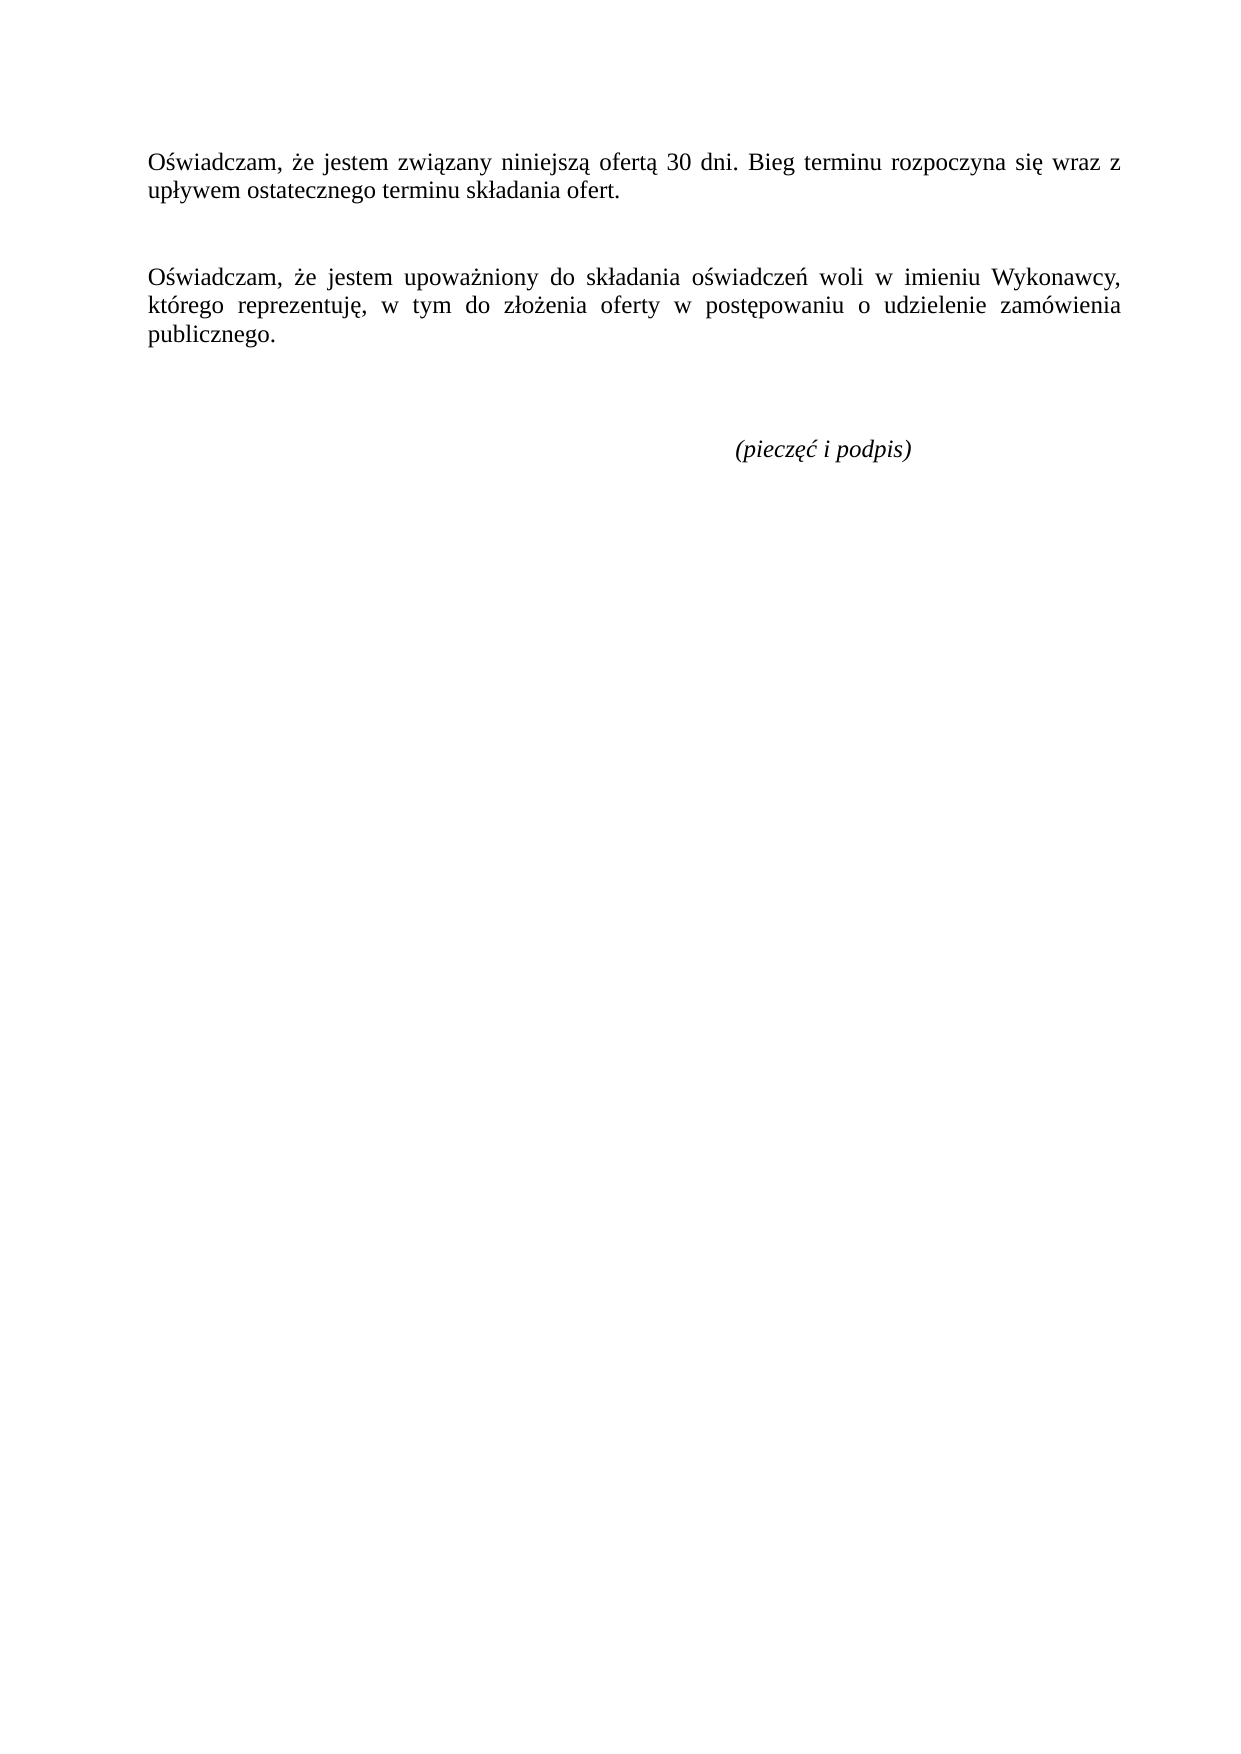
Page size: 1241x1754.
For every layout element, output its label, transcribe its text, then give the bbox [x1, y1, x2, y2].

text (pieczęć i podpis) [148, 434, 1122, 463]
text Oświadczam, że jestem upoważniony do składania oświadczeń woli w imieniu Wykonawcy, którego reprezentuję, w tym do złożenia oferty w postępowaniu o udzielenie zamówienia publicznego. [148, 262, 1122, 348]
text Oświadczam, że jestem związany niniejszą ofertą 30 dni. Bieg terminu rozpoczyna się wraz z upływem ostatecznego terminu składania ofert. [148, 147, 1122, 204]
